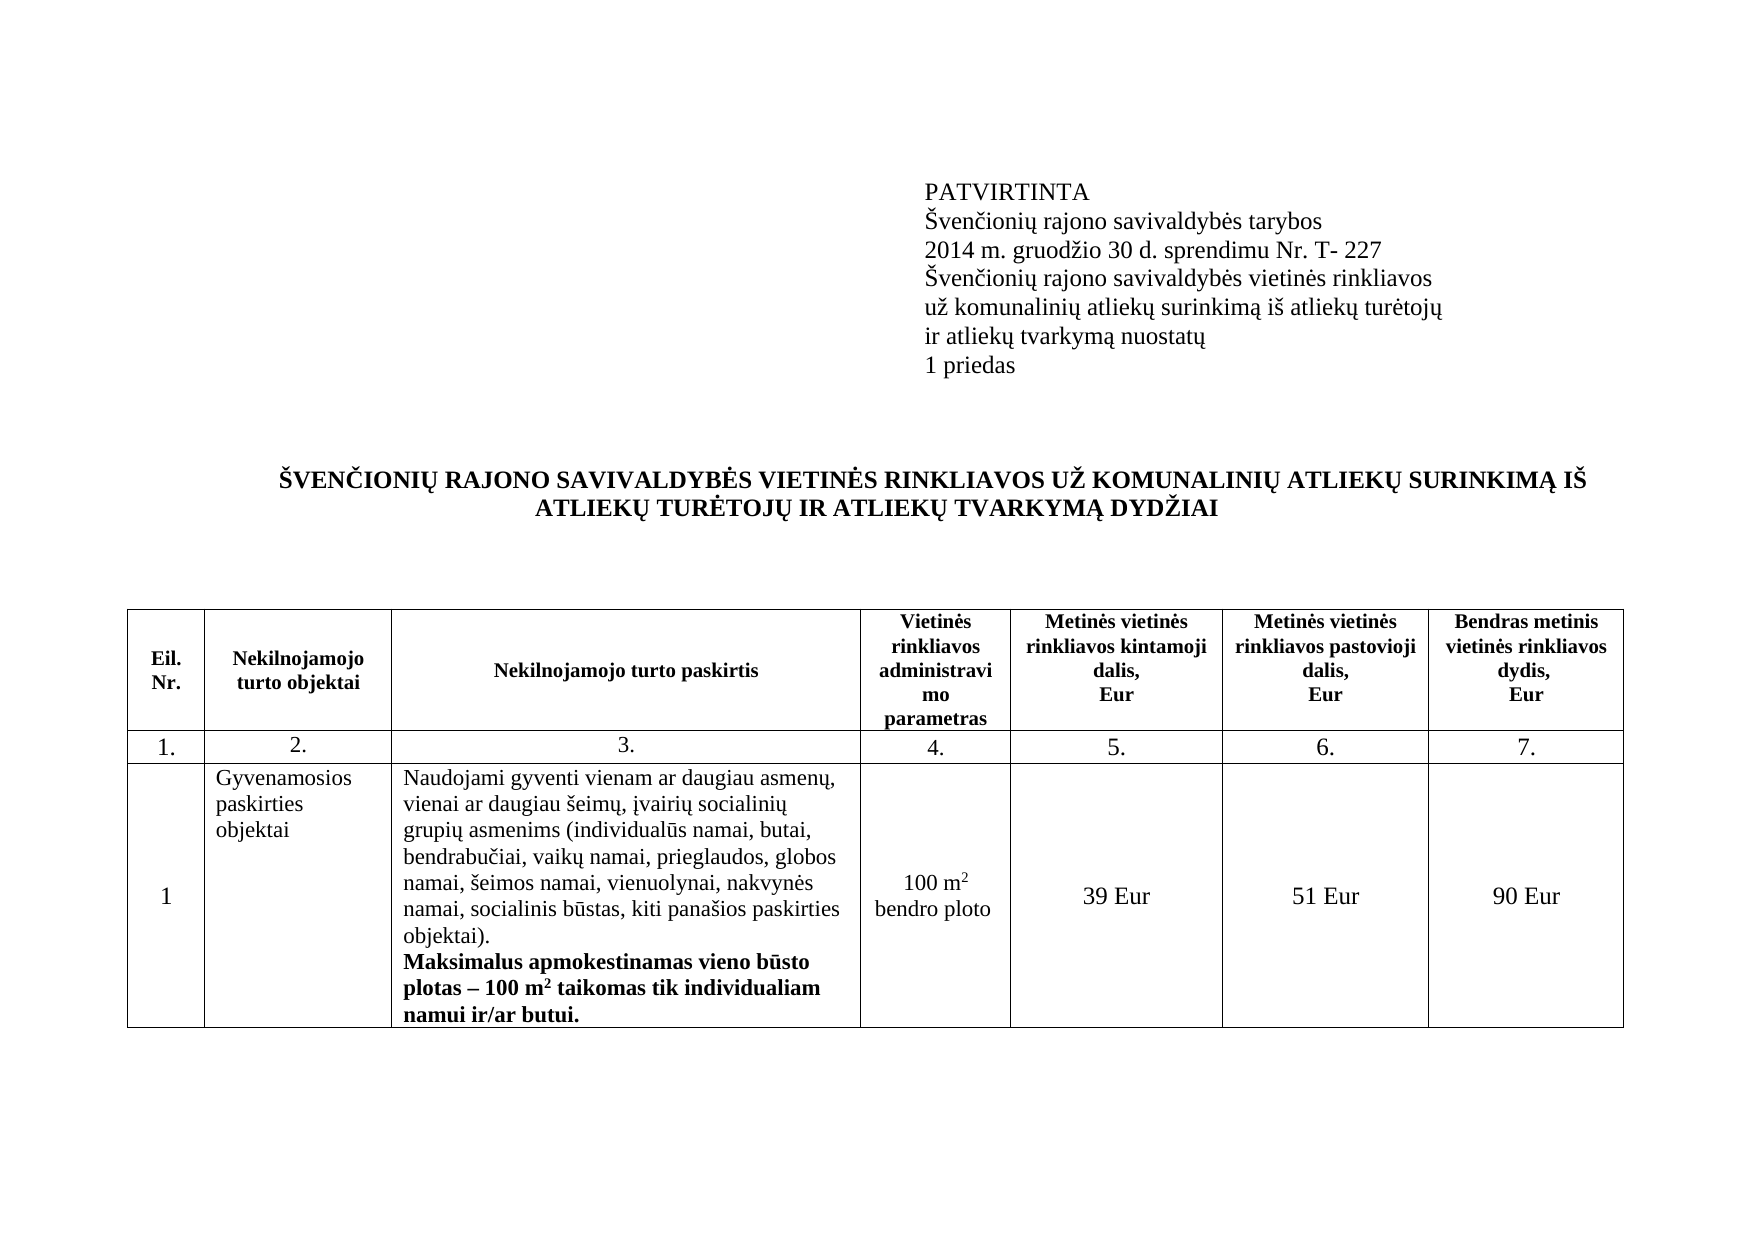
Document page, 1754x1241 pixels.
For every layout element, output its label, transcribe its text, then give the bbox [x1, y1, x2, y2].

table_header Eil. Nr. [128, 610, 204, 730]
text ir atliekų tvarkymą nuostatų [924, 321, 1640, 350]
table_cell 3. [392, 731, 860, 763]
text ŠVENČIONIŲ RAJONO SAVIVALDYBĖS VIETINĖS RINKLIAVOS UŽ KOMUNALINIŲ ATLIEKŲ SURINKIMĄ IŠ ATLIEKŲ TURĖTOJŲ IR ATLIEKŲ TVARKYMĄ DYDŽIAI [118, 465, 1636, 522]
text Švenčionių rajono savivaldybės tarybos [924, 206, 1636, 235]
table_cell 6. [1223, 731, 1428, 763]
table_header Metinės vietinės rinkliavos kintamoji dalis, Eur [1011, 610, 1222, 730]
text 2014 m. gruodžio 30 d. sprendimu Nr. T- 227 [924, 235, 1636, 263]
table_cell 90 Eur [1429, 764, 1623, 1027]
table_header Nekilnojamojo turto paskirtis [392, 610, 860, 730]
table_cell Naudojami gyventi vienam ar daugiau asmenų, vienai ar daugiau šeimų, įvairių socialinių grupių asmenims (individualūs namai, butai, bendrabučiai, vaikų namai, prieglaudos, globos namai, šeimos namai, vienuolynai, nakvynės namai, socialinis būstas, kiti panašios paskirties objektai). Maksimalus apmokestinamas vieno būsto plotas – 100 m2 taikomas tik individualiam namui ir/ar butui. [392, 764, 860, 1027]
table_cell 100 m2 bendro ploto [861, 764, 1010, 1027]
text PATVIRTINTA [924, 177, 1636, 206]
table_header Metinės vietinės rinkliavos pastovioji dalis, Eur [1223, 610, 1428, 730]
table_cell 51 Eur [1223, 764, 1428, 1027]
table_cell 2. [205, 731, 391, 763]
text 1 priedas [118, 350, 1636, 378]
text už komunalinių atliekų surinkimą iš atliekų turėtojų [924, 292, 1636, 321]
table_header Bendras metinis vietinės rinkliavos dydis, Eur [1429, 610, 1623, 730]
table_header Vietinės rinkliavos administravimo parametras [861, 610, 1010, 730]
table_cell 39 Eur [1011, 764, 1222, 1027]
table_header Nekilnojamojo turto objektai [205, 610, 391, 730]
table_cell 4. [861, 731, 1010, 763]
table_cell Gyvenamosios paskirties objektai [205, 764, 391, 1027]
table_cell 7. [1429, 731, 1623, 763]
table_cell 1 [128, 764, 204, 1027]
table_cell 5. [1011, 731, 1222, 763]
text Švenčionių rajono savivaldybės vietinės rinkliavos [924, 263, 1636, 292]
table_cell 1. [128, 731, 204, 763]
